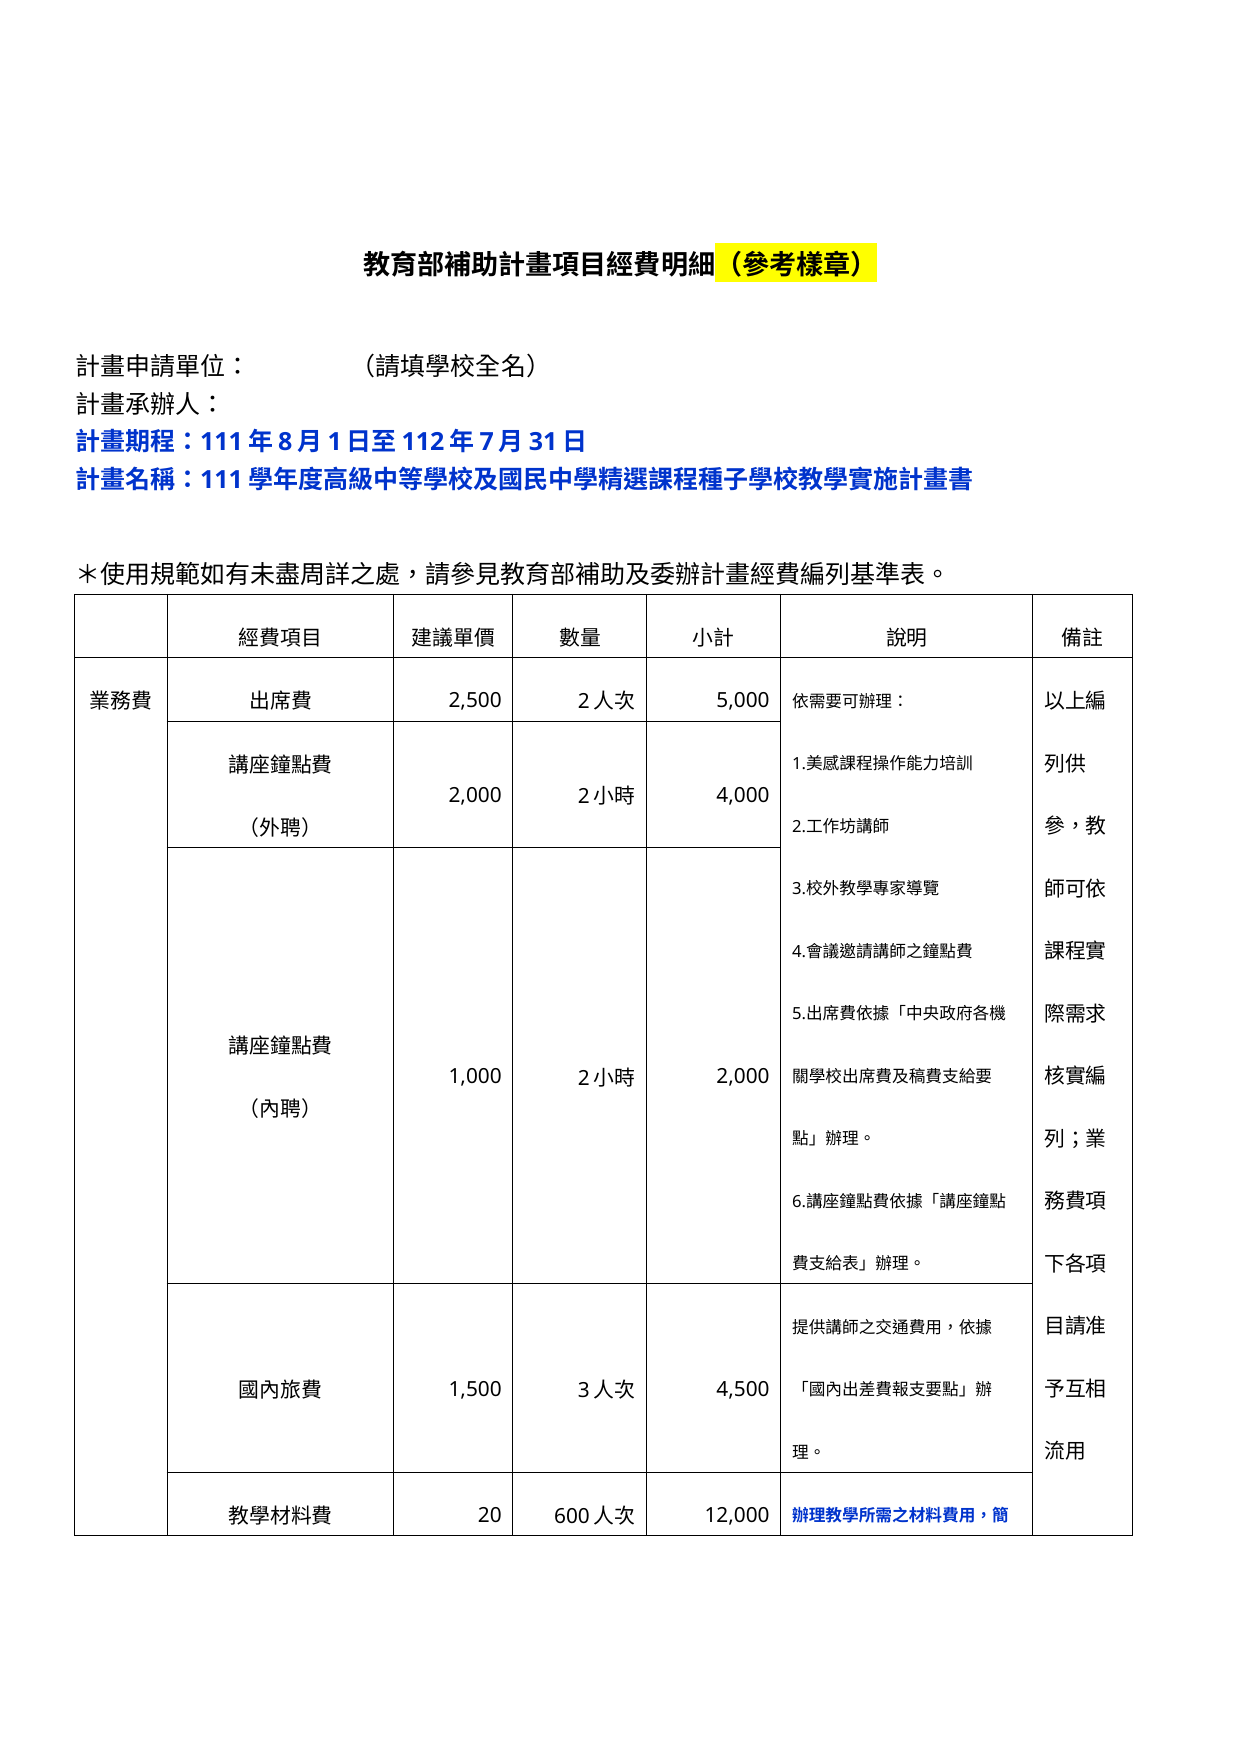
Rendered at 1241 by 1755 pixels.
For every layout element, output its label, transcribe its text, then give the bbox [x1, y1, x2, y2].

text 計畫承辦人： [75, 383, 1165, 421]
table_cell 4,000 [647, 722, 780, 847]
table_cell 1,000 [394, 848, 512, 1283]
table_cell 國內旅費 [168, 1284, 393, 1472]
table_cell 辦理教學所需之材料費用，簡 [781, 1473, 1032, 1535]
table_cell 2人次 [513, 658, 646, 721]
table_cell 5,000 [647, 658, 780, 721]
table_cell 教學材料費 [168, 1473, 393, 1535]
table_cell 提供講師之交通費用，依據「國內出差費報支要點」辦理。 [781, 1284, 1032, 1472]
table_cell 3人次 [513, 1284, 646, 1472]
text 教育部補助計畫項目經費明細（參考樣章） [75, 221, 1165, 283]
table_cell 20 [394, 1473, 512, 1535]
table_cell 講座鐘點費 （內聘） [168, 848, 393, 1283]
table_cell 4,500 [647, 1284, 780, 1472]
table_cell 2,500 [394, 658, 512, 721]
table_header 建議單價 [394, 595, 512, 657]
table_cell 2,000 [647, 848, 780, 1283]
table_cell 業務費 [75, 658, 167, 1535]
table_cell 12,000 [647, 1473, 780, 1535]
table_cell 2小時 [513, 848, 646, 1283]
table_cell 2,000 [394, 722, 512, 847]
table_header 說明 [781, 595, 1032, 657]
table_header 經費項目 [168, 595, 393, 657]
table_cell 600人次 [513, 1473, 646, 1535]
table_header 數量 [513, 595, 646, 657]
table_cell 講座鐘點費 （外聘） [168, 722, 393, 847]
text 計畫名稱：111學年度高級中等學校及國民中學精選課程種子學校教學實施計畫書 [75, 458, 1165, 496]
table_header 備註 [1033, 595, 1132, 657]
table_header [75, 595, 167, 657]
table_cell 出席費 [168, 658, 393, 721]
table_cell 依需要可辦理： 1.美感課程操作能力培訓 2.工作坊講師 3.校外教學專家導覽 4.會議邀請講師之鐘點費 5.出席費依據「中央政府各機關學校出席費及稿費支給要點」辦理。 6.講座鐘點費依據「講座鐘點費支給表」辦理。 [781, 658, 1032, 1283]
table_cell 以上編列供參，教師可依課程實際需求核實編列；業務費項下各項目請准予互相流用 [1033, 658, 1132, 1535]
table_cell 1,500 [394, 1284, 512, 1472]
table_cell 2小時 [513, 722, 646, 847]
text 計畫申請單位： （請填學校全名） [75, 346, 1165, 383]
text ＊使用規範如有未盡周詳之處，請參見教育部補助及委辦計畫經費編列基準表。 [75, 531, 1165, 594]
text 計畫期程：111年8月1日至112年7月31日 [75, 421, 1165, 458]
table_header 小計 [647, 595, 780, 657]
